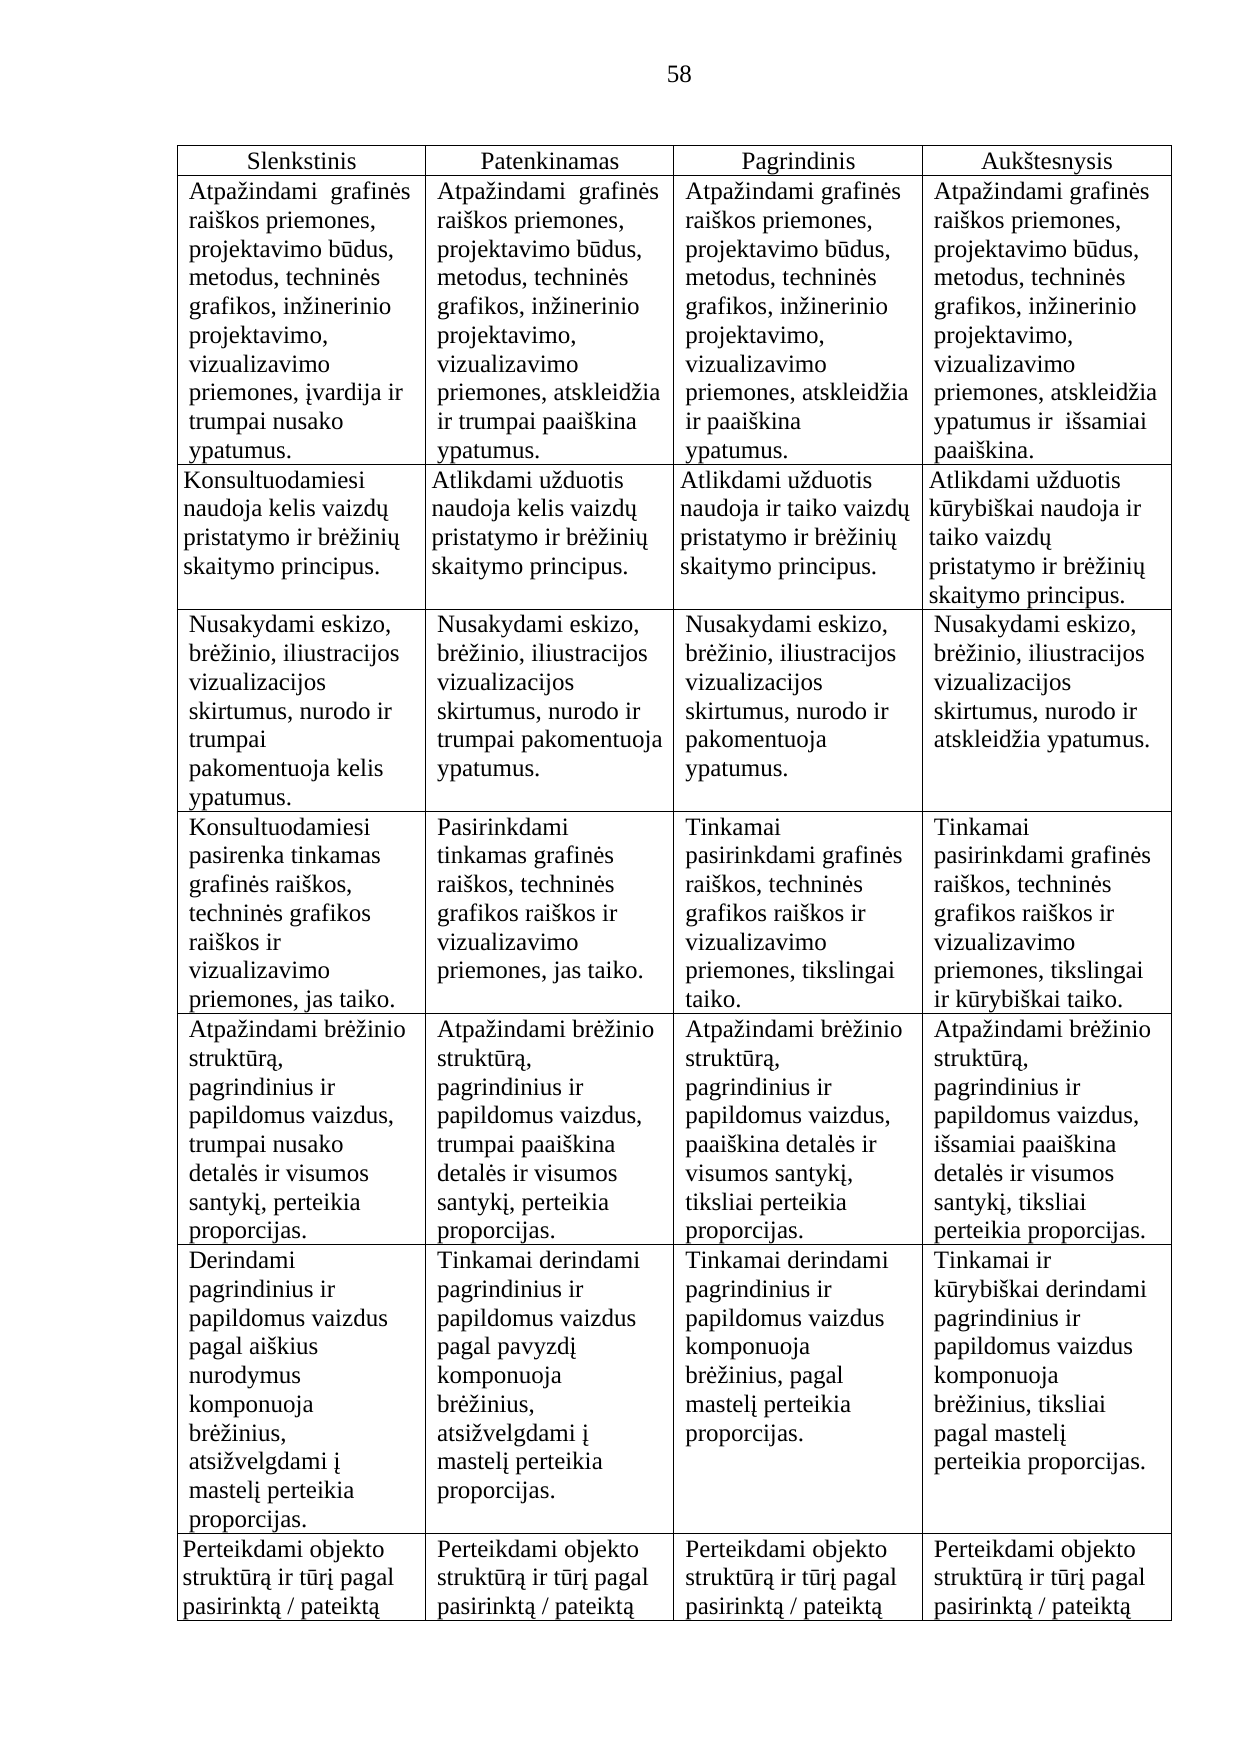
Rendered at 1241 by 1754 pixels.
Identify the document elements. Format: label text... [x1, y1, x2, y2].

table_cell Tinkamai derindami pagrindinius ir papildomus vaizdus pagal pavyzdį komponuoja brėžinius, atsižvelgdami į mastelį perteikia proporcijas. [426, 1245, 673, 1533]
table_cell Atpažindami brėžinio struktūrą, pagrindinius ir papildomus vaizdus, paaiškina detalės ir visumos santykį, tiksliai perteikia proporcijas. [674, 1014, 922, 1244]
table_cell Nusakydami eskizo, brėžinio, iliustracijos vizualizacijos skirtumus, nurodo ir trumpai pakomentuoja kelis ypatumus. [178, 610, 425, 811]
table_cell Nusakydami eskizo, brėžinio, iliustracijos vizualizacijos skirtumus, nurodo ir pakomentuoja ypatumus. [674, 610, 922, 811]
table_cell Nusakydami eskizo, brėžinio, iliustracijos vizualizacijos skirtumus, nurodo ir trumpai pakomentuoja ypatumus. [426, 610, 673, 811]
table_cell Konsultuodamiesi pasirenka tinkamas grafinės raiškos, techninės grafikos raiškos ir vizualizavimo priemones, jas taiko. [178, 812, 425, 1013]
table_cell Tinkamai derindami pagrindinius ir papildomus vaizdus komponuoja brėžinius, pagal mastelį perteikia proporcijas. [674, 1245, 922, 1533]
table_cell Tinkamai pasirinkdami grafinės raiškos, techninės grafikos raiškos ir vizualizavimo priemones, tikslingai taiko. [674, 812, 922, 1013]
table_cell Atpažindami grafinės raiškos priemones, projektavimo būdus, metodus, techninės grafikos, inžinerinio projektavimo, vizualizavimo priemones, atskleidžia ypatumus ir išsamiai paaiškina. [923, 176, 1171, 464]
table_cell Atlikdami užduotis kūrybiškai naudoja ir taiko vaizdų pristatymo ir brėžinių skaitymo principus. [923, 465, 1171, 608]
table_cell Perteikdami objekto struktūrą ir tūrį pagal pasirinktą / pateiktą [178, 1534, 425, 1620]
table_cell Atpažindami brėžinio struktūrą, pagrindinius ir papildomus vaizdus, trumpai paaiškina detalės ir visumos santykį, perteikia proporcijas. [426, 1014, 673, 1244]
table_header Aukštesnysis [923, 146, 1171, 175]
table_header Pagrindinis [674, 146, 922, 175]
table_cell Atpažindami grafinės raiškos priemones, projektavimo būdus, metodus, techninės grafikos, inžinerinio projektavimo, vizualizavimo priemones, įvardija ir trumpai nusako ypatumus. [178, 176, 425, 464]
table_cell Tinkamai ir kūrybiškai derindami pagrindinius ir papildomus vaizdus komponuoja brėžinius, tiksliai pagal mastelį perteikia proporcijas. [923, 1245, 1171, 1533]
table_cell Atlikdami užduotis naudoja kelis vaizdų pristatymo ir brėžinių skaitymo principus. [426, 465, 673, 608]
table_cell Tinkamai pasirinkdami grafinės raiškos, techninės grafikos raiškos ir vizualizavimo priemones, tikslingai ir kūrybiškai taiko. [923, 812, 1171, 1013]
table_header Slenkstinis [178, 146, 425, 175]
table_header Patenkinamas [426, 146, 673, 175]
table_cell Atlikdami užduotis naudoja ir taiko vaizdų pristatymo ir brėžinių skaitymo principus. [674, 465, 922, 608]
table_cell Pasirinkdami tinkamas grafinės raiškos, techninės grafikos raiškos ir vizualizavimo priemones, jas taiko. [426, 812, 673, 1013]
table_cell Atpažindami brėžinio struktūrą, pagrindinius ir papildomus vaizdus, išsamiai paaiškina detalės ir visumos santykį, tiksliai perteikia proporcijas. [923, 1014, 1171, 1244]
table_cell Nusakydami eskizo, brėžinio, iliustracijos vizualizacijos skirtumus, nurodo ir atskleidžia ypatumus. [923, 610, 1171, 811]
table_cell Perteikdami objekto struktūrą ir tūrį pagal pasirinktą / pateiktą [426, 1534, 673, 1620]
table_cell Atpažindami grafinės raiškos priemones, projektavimo būdus, metodus, techninės grafikos, inžinerinio projektavimo, vizualizavimo priemones, atskleidžia ir trumpai paaiškina ypatumus. [426, 176, 673, 464]
table_cell Perteikdami objekto struktūrą ir tūrį pagal pasirinktą / pateiktą [923, 1534, 1171, 1620]
table_cell Perteikdami objekto struktūrą ir tūrį pagal pasirinktą / pateiktą [674, 1534, 922, 1620]
table_cell Konsultuodamiesi naudoja kelis vaizdų pristatymo ir brėžinių skaitymo principus. [178, 465, 425, 608]
table_cell Derindami pagrindinius ir papildomus vaizdus pagal aiškius nurodymus komponuoja brėžinius, atsižvelgdami į mastelį perteikia proporcijas. [178, 1245, 425, 1533]
table_cell Atpažindami grafinės raiškos priemones, projektavimo būdus, metodus, techninės grafikos, inžinerinio projektavimo, vizualizavimo priemones, atskleidžia ir paaiškina ypatumus. [674, 176, 922, 464]
table_cell Atpažindami brėžinio struktūrą, pagrindinius ir papildomus vaizdus, trumpai nusako detalės ir visumos santykį, perteikia proporcijas. [178, 1014, 425, 1244]
